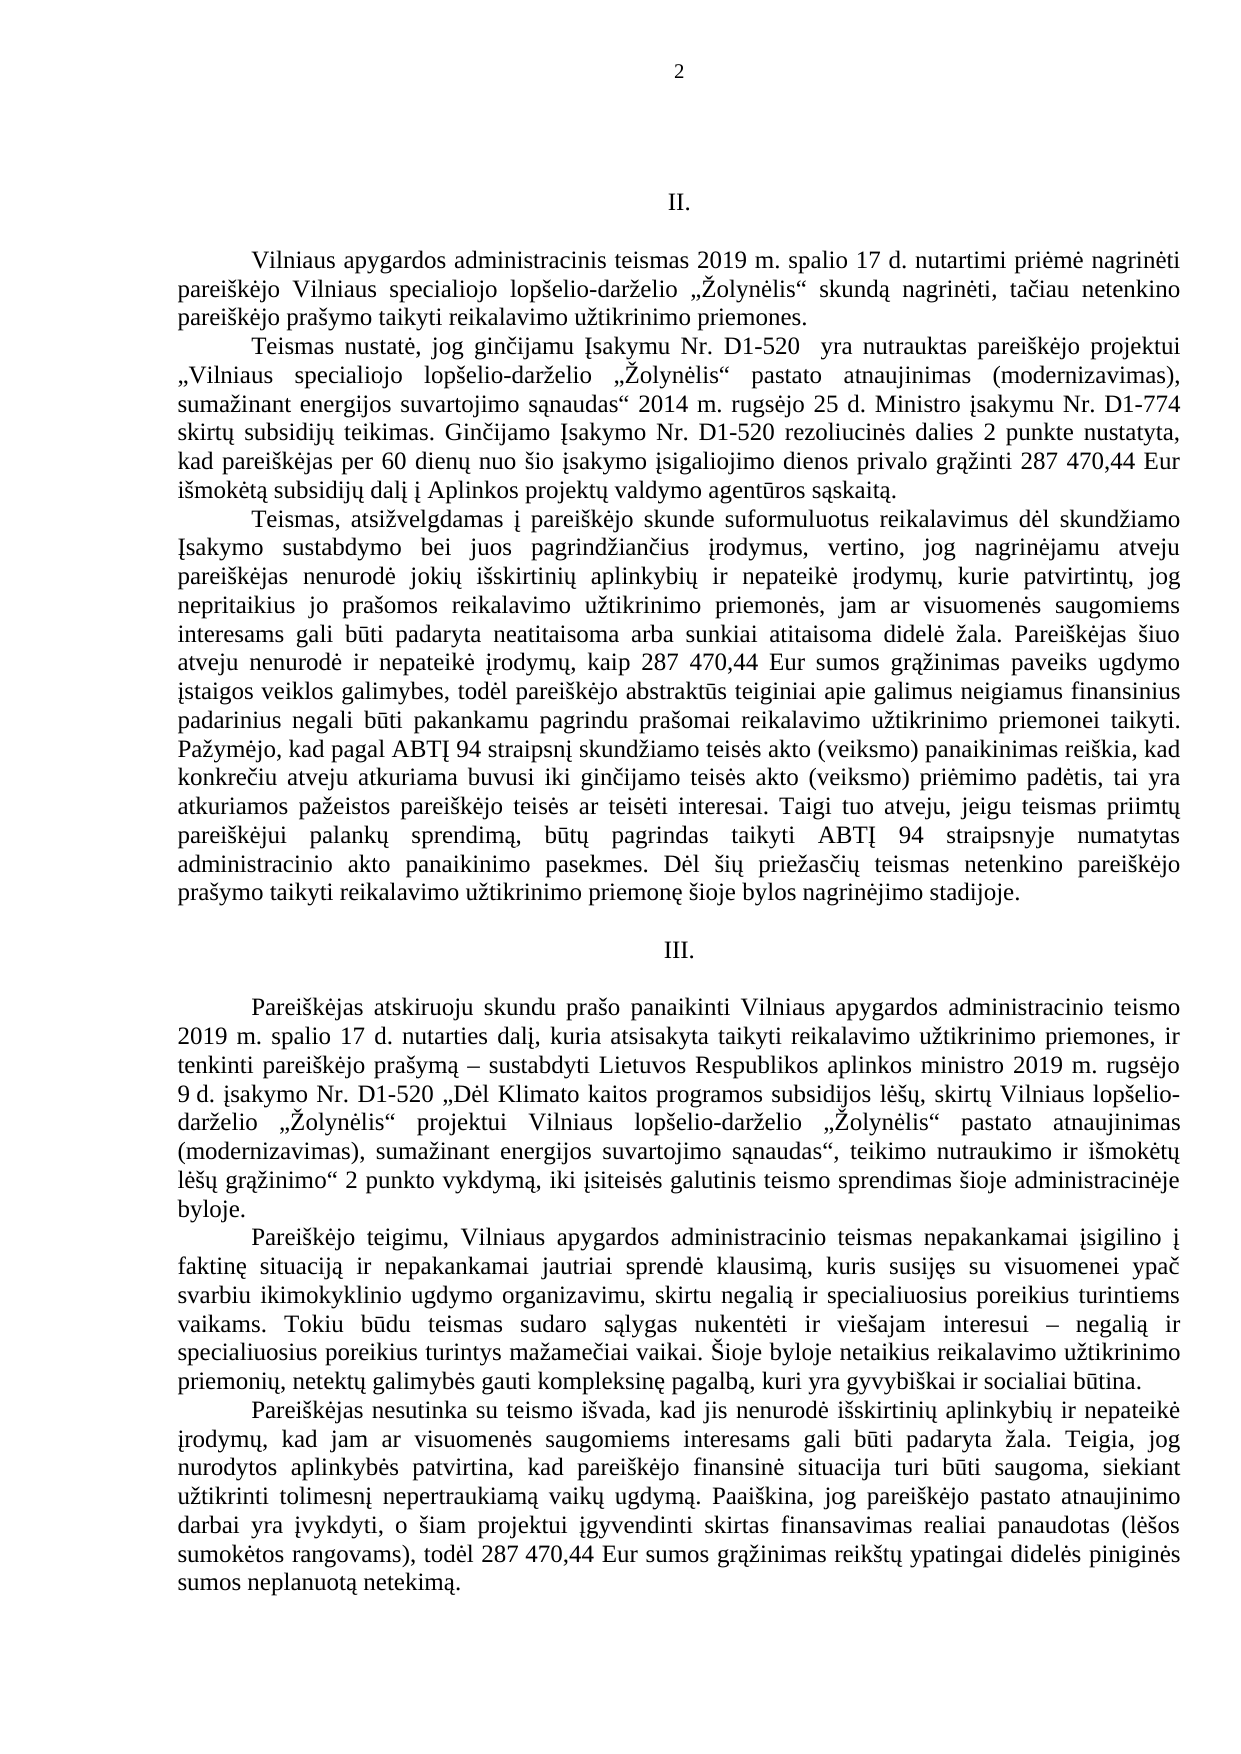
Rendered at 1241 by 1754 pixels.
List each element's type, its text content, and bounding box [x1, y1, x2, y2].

text Pareiškėjas atskiruoju skundu prašo panaikinti Vilniaus apygardos administracinio teismo 2019 m. spalio 17 d. nutarties dalį, kuria atsisakyta taikyti reikalavimo užtikrinimo priemones, ir tenkinti pareiškėjo prašymą – sustabdyti Lietuvos Respublikos aplinkos ministro 2019 m. rugsėjo 9 d. įsakymo Nr. D1-520 „Dėl Klimato kaitos programos subsidijos lėšų, skirtų Vilniaus lopšelio-darželio „Žolynėlis“ projektui Vilniaus lopšelio-darželio „Žolynėlis“ pastato atnaujinimas (modernizavimas), sumažinant energijos suvartojimo sąnaudas“, teikimo nutraukimo ir išmokėtų lėšų grąžinimo“ 2 punkto vykdymą, iki įsiteisės galutinis teismo sprendimas šioje administracinėje byloje. [177, 992, 1181, 1222]
text III. [177, 935, 1181, 964]
text II. [177, 187, 1181, 216]
text Teismas nustatė, jog ginčijamu Įsakymu Nr. D1-520 yra nutrauktas pareiškėjo projektui „Vilniaus specialiojo lopšelio-darželio „Žolynėlis“ pastato atnaujinimas (modernizavimas), sumažinant energijos suvartojimo sąnaudas“ 2014 m. rugsėjo 25 d. Ministro įsakymu Nr. D1-774 skirtų subsidijų teikimas. Ginčijamo Įsakymo Nr. D1-520 rezoliucinės dalies 2 punkte nustatyta, kad pareiškėjas per 60 dienų nuo šio įsakymo įsigaliojimo dienos privalo grąžinti 287 470,44 Eur išmokėtą subsidijų dalį į Aplinkos projektų valdymo agentūros sąskaitą. [177, 331, 1181, 504]
text Pareiškėjo teigimu, Vilniaus apygardos administracinio teismas nepakankamai įsigilino į faktinę situaciją ir nepakankamai jautriai sprendė klausimą, kuris susijęs su visuomenei ypač svarbiu ikimokyklinio ugdymo organizavimu, skirtu negalią ir specialiuosius poreikius turintiems vaikams. Tokiu būdu teismas sudaro sąlygas nukentėti ir viešajam interesui – negalią ir specialiuosius poreikius turintys mažamečiai vaikai. Šioje byloje netaikius reikalavimo užtikrinimo priemonių, netektų galimybės gauti kompleksinę pagalbą, kuri yra gyvybiškai ir socialiai būtina. [177, 1222, 1181, 1395]
text Vilniaus apygardos administracinis teismas 2019 m. spalio 17 d. nutartimi priėmė nagrinėti pareiškėjo Vilniaus specialiojo lopšelio-darželio „Žolynėlis“ skundą nagrinėti, tačiau netenkino pareiškėjo prašymo taikyti reikalavimo užtikrinimo priemones. [177, 245, 1181, 331]
text Pareiškėjas nesutinka su teismo išvada, kad jis nenurodė išskirtinių aplinkybių ir nepateikė įrodymų, kad jam ar visuomenės saugomiems interesams gali būti padaryta žala. Teigia, jog nurodytos aplinkybės patvirtina, kad pareiškėjo finansinė situacija turi būti saugoma, siekiant užtikrinti tolimesnį nepertraukiamą vaikų ugdymą. Paaiškina, jog pareiškėjo pastato atnaujinimo darbai yra įvykdyti, o šiam projektui įgyvendinti skirtas finansavimas realiai panaudotas (lėšos sumokėtos rangovams), todėl 287 470,44 Eur sumos grąžinimas reikštų ypatingai didelės piniginės sumos neplanuotą netekimą. [177, 1395, 1181, 1596]
text Teismas, atsižvelgdamas į pareiškėjo skunde suformuluotus reikalavimus dėl skundžiamo Įsakymo sustabdymo bei juos pagrindžiančius įrodymus, vertino, jog nagrinėjamu atveju pareiškėjas nenurodė jokių išskirtinių aplinkybių ir nepateikė įrodymų, kurie patvirtintų, jog nepritaikius jo prašomos reikalavimo užtikrinimo priemonės, jam ar visuomenės saugomiems interesams gali būti padaryta neatitaisoma arba sunkiai atitaisoma didelė žala. Pareiškėjas šiuo atveju nenurodė ir nepateikė įrodymų, kaip 287 470,44 Eur sumos grąžinimas paveiks ugdymo įstaigos veiklos galimybes, todėl pareiškėjo abstraktūs teiginiai apie galimus neigiamus finansinius padarinius negali būti pakankamu pagrindu prašomai reikalavimo užtikrinimo priemonei taikyti. Pažymėjo, kad pagal ABTĮ 94 straipsnį skundžiamo teisės akto (veiksmo) panaikinimas reiškia, kad konkrečiu atveju atkuriama buvusi iki ginčijamo teisės akto (veiksmo) priėmimo padėtis, tai yra atkuriamos pažeistos pareiškėjo teisės ar teisėti interesai. Taigi tuo atveju, jeigu teismas priimtų pareiškėjui palankų sprendimą, būtų pagrindas taikyti ABTĮ 94 straipsnyje numatytas administracinio akto panaikinimo pasekmes. Dėl šių priežasčių teismas netenkino pareiškėjo prašymo taikyti reikalavimo užtikrinimo priemonę šioje bylos nagrinėjimo stadijoje. [177, 504, 1181, 906]
